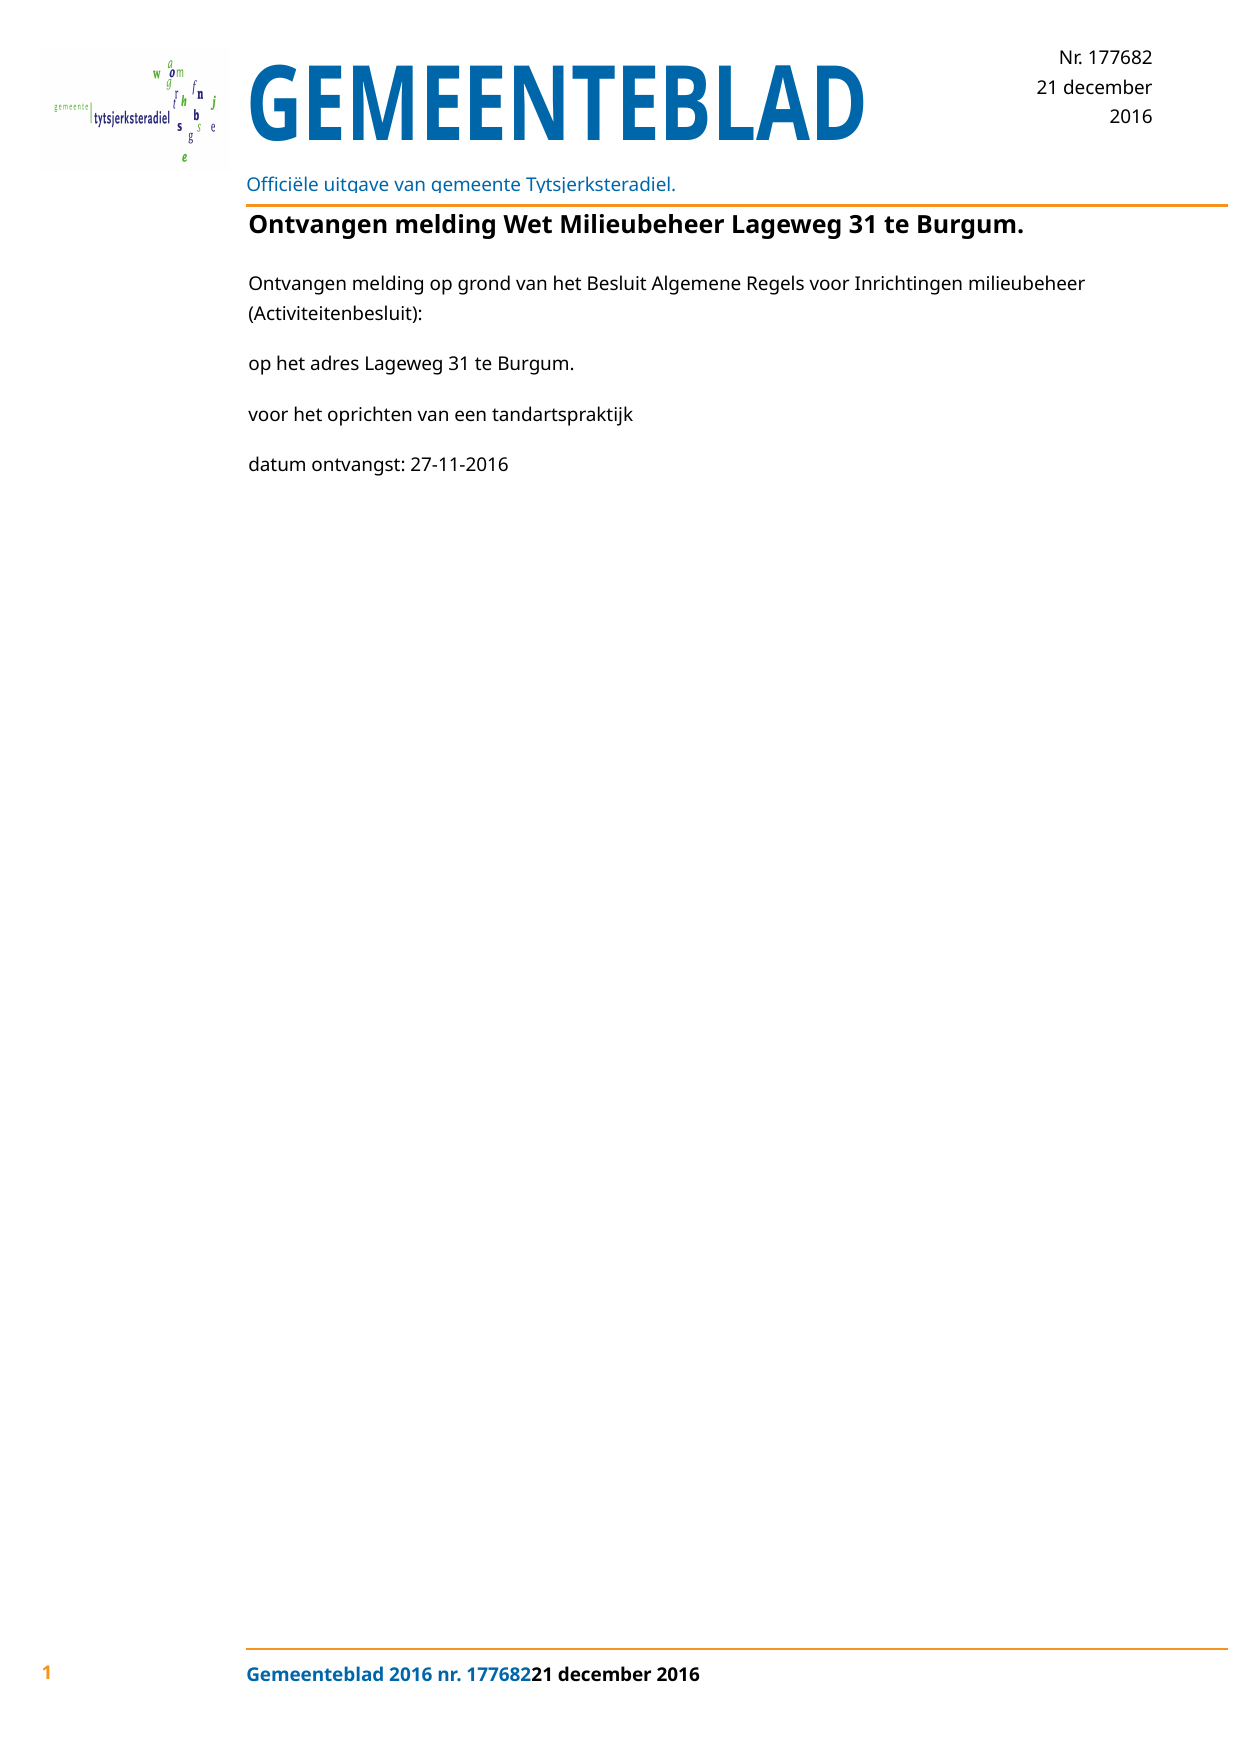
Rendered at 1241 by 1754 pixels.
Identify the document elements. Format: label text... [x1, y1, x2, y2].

text Ontvangen melding op grond van het Besluit Algemene Regels voor Inrichtingen milieubeheer (Activiteitenbesluit): [248, 270, 1152, 326]
text op het adres Lageweg 31 te Burgum. [248, 350, 1152, 376]
text Ontvangen melding Wet Milieubeheer Lageweg 31 te Burgum. [248, 207, 1152, 241]
picture [41, 47, 231, 172]
text voor het oprichten van een tandartspraktijk [248, 401, 1152, 426]
text datum ontvangst: 27-11-2016 [248, 451, 1152, 477]
